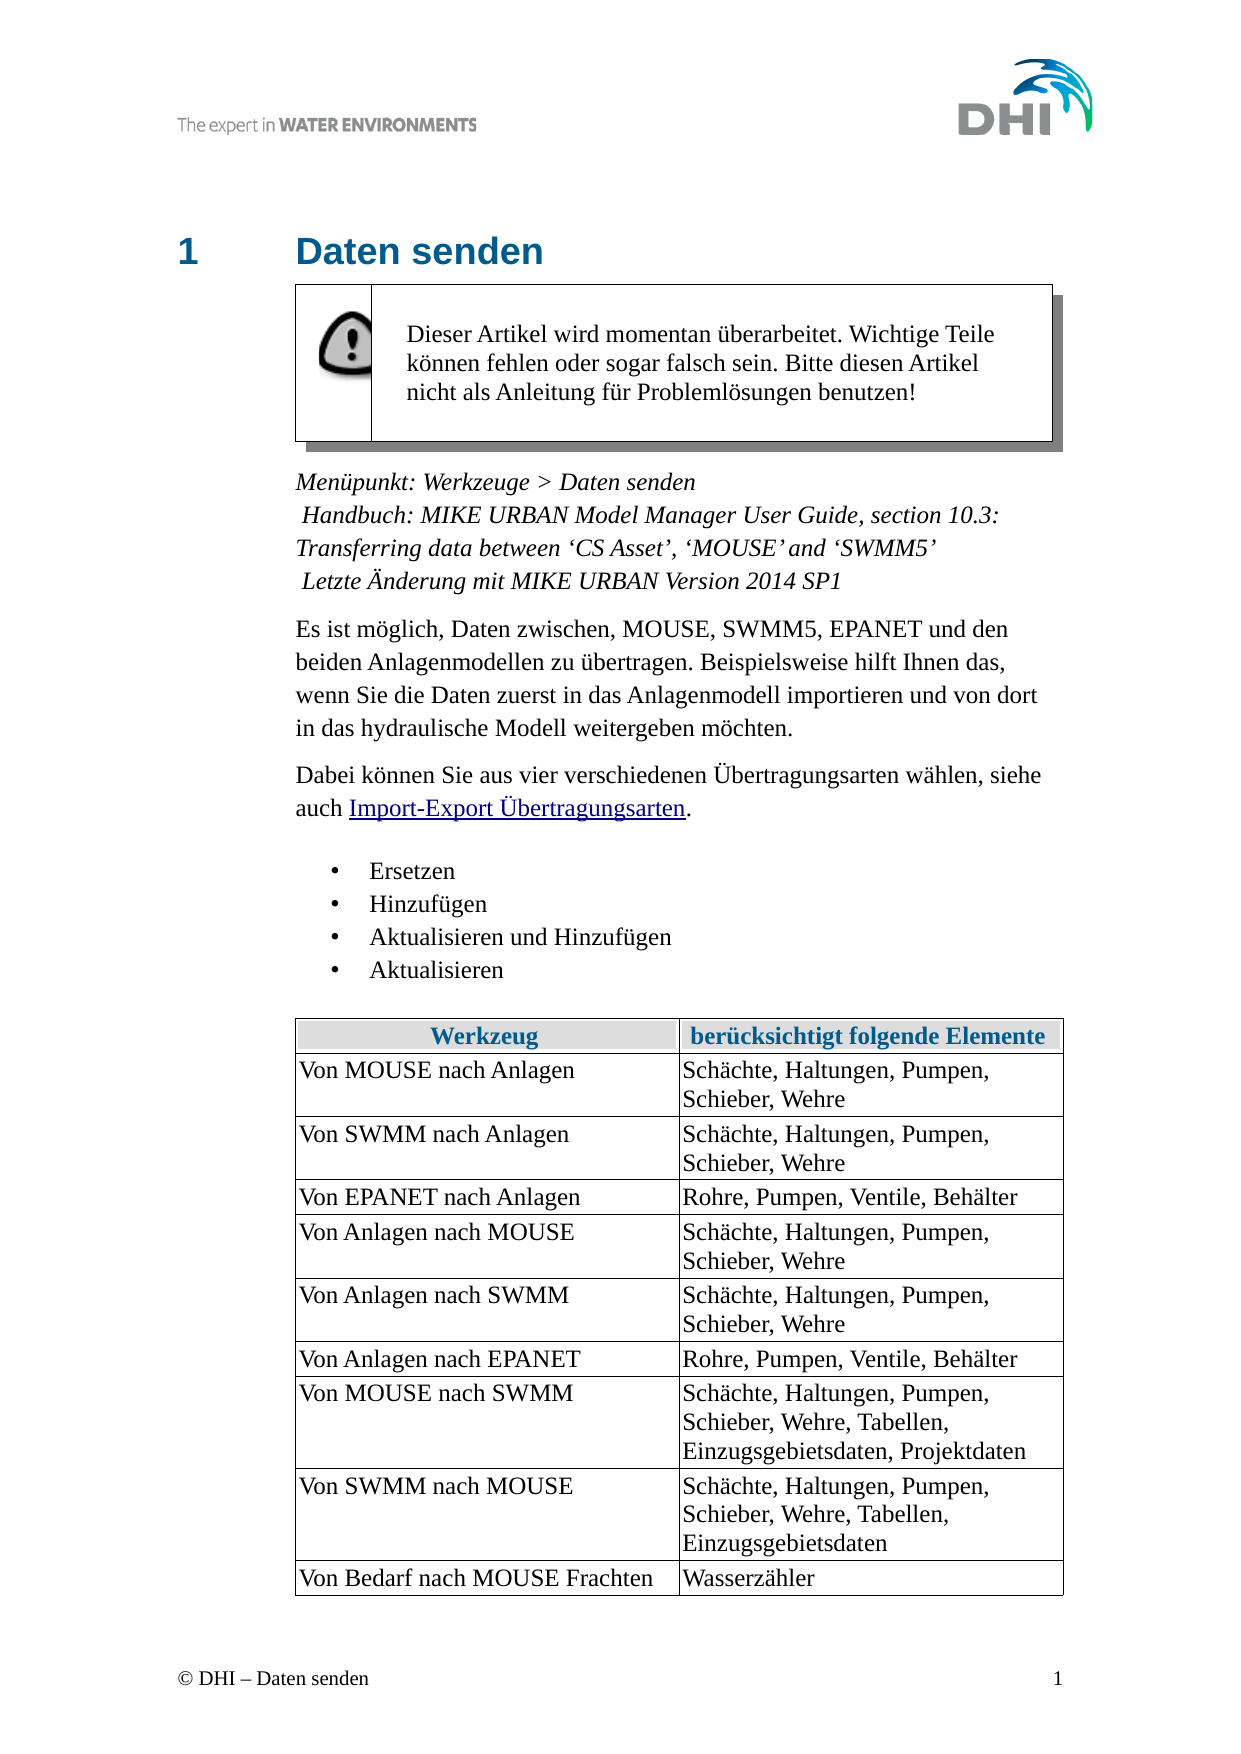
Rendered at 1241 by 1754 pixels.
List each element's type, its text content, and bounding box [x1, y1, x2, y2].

table_cell Von EPANET nach Anlagen [296, 1180, 679, 1214]
table_cell Schächte, Haltungen, Pumpen, Schieber, Wehre, Tabellen, Einzugsgebietsdaten, Projektdaten [680, 1377, 1063, 1468]
text Menüpunkt: Werkzeuge > Daten senden Handbuch: MIKE URBAN Model Manager User Guide, section 10.3: Transferring data between ‘CS Asset’, ‘MOUSE’ and ‘SWMM5’ Letzte Änderung mit MIKE URBAN Version 2014 SP1 [295, 467, 1063, 594]
text Es ist möglich, Daten zwischen, MOUSE, SWMM5, EPANET und den beiden Anlagenmodellen zu übertragen. Beispielsweise hilft Ihnen das, wenn Sie die Daten zuerst in das Anlagenmodell importieren und von dort in das hydraulische Modell weitergeben möchten. [295, 614, 1063, 741]
table_cell Von MOUSE nach Anlagen [296, 1054, 679, 1116]
table_cell Von SWMM nach MOUSE [296, 1469, 679, 1560]
table_header Werkzeug [296, 1019, 679, 1052]
picture [177, 117, 477, 135]
table_header [296, 285, 371, 441]
table_cell Von Bedarf nach MOUSE Frachten [296, 1561, 679, 1594]
table_cell Von SWMM nach Anlagen [296, 1117, 679, 1179]
table_header berücksichtigt folgende Elemente [680, 1019, 1063, 1052]
list Hinzufügen [339, 889, 1063, 918]
table_cell Schächte, Haltungen, Pumpen, Schieber, Wehre [680, 1054, 1063, 1116]
table_cell Schächte, Haltungen, Pumpen, Schieber, Wehre [680, 1215, 1063, 1277]
table_cell Schächte, Haltungen, Pumpen, Schieber, Wehre [680, 1279, 1063, 1341]
table_cell Von Anlagen nach EPANET [296, 1342, 679, 1376]
table_cell Schächte, Haltungen, Pumpen, Schieber, Wehre, Tabellen, Einzugsgebietsdaten [680, 1469, 1063, 1560]
table_cell Von Anlagen nach SWMM [296, 1279, 679, 1341]
table_cell Schächte, Haltungen, Pumpen, Schieber, Wehre [680, 1117, 1063, 1179]
table_cell Rohre, Pumpen, Ventile, Behälter [680, 1180, 1063, 1214]
list Ersetzen [339, 856, 1063, 885]
table_header Dieser Artikel wird momentan überarbeitet. Wichtige Teile können fehlen oder sogar falsch sein. Bitte diesen Artikel nicht als Anleitung für Problemlösungen benutzen! [372, 285, 1052, 441]
table_cell Von Anlagen nach MOUSE [296, 1215, 679, 1277]
list Aktualisieren und Hinzufügen [339, 922, 1063, 951]
picture [318, 307, 371, 383]
subtitle Daten senden [177, 229, 1063, 272]
table_cell Rohre, Pumpen, Ventile, Behälter [680, 1342, 1063, 1376]
table_cell Von MOUSE nach SWMM [296, 1377, 679, 1468]
picture [958, 59, 1093, 135]
list Aktualisieren [339, 955, 1063, 984]
text Dabei können Sie aus vier verschiedenen Übertragungsarten wählen, siehe auch Import-Export Übertragungsarten. [295, 761, 1063, 822]
table_cell Wasserzähler [680, 1561, 1063, 1594]
